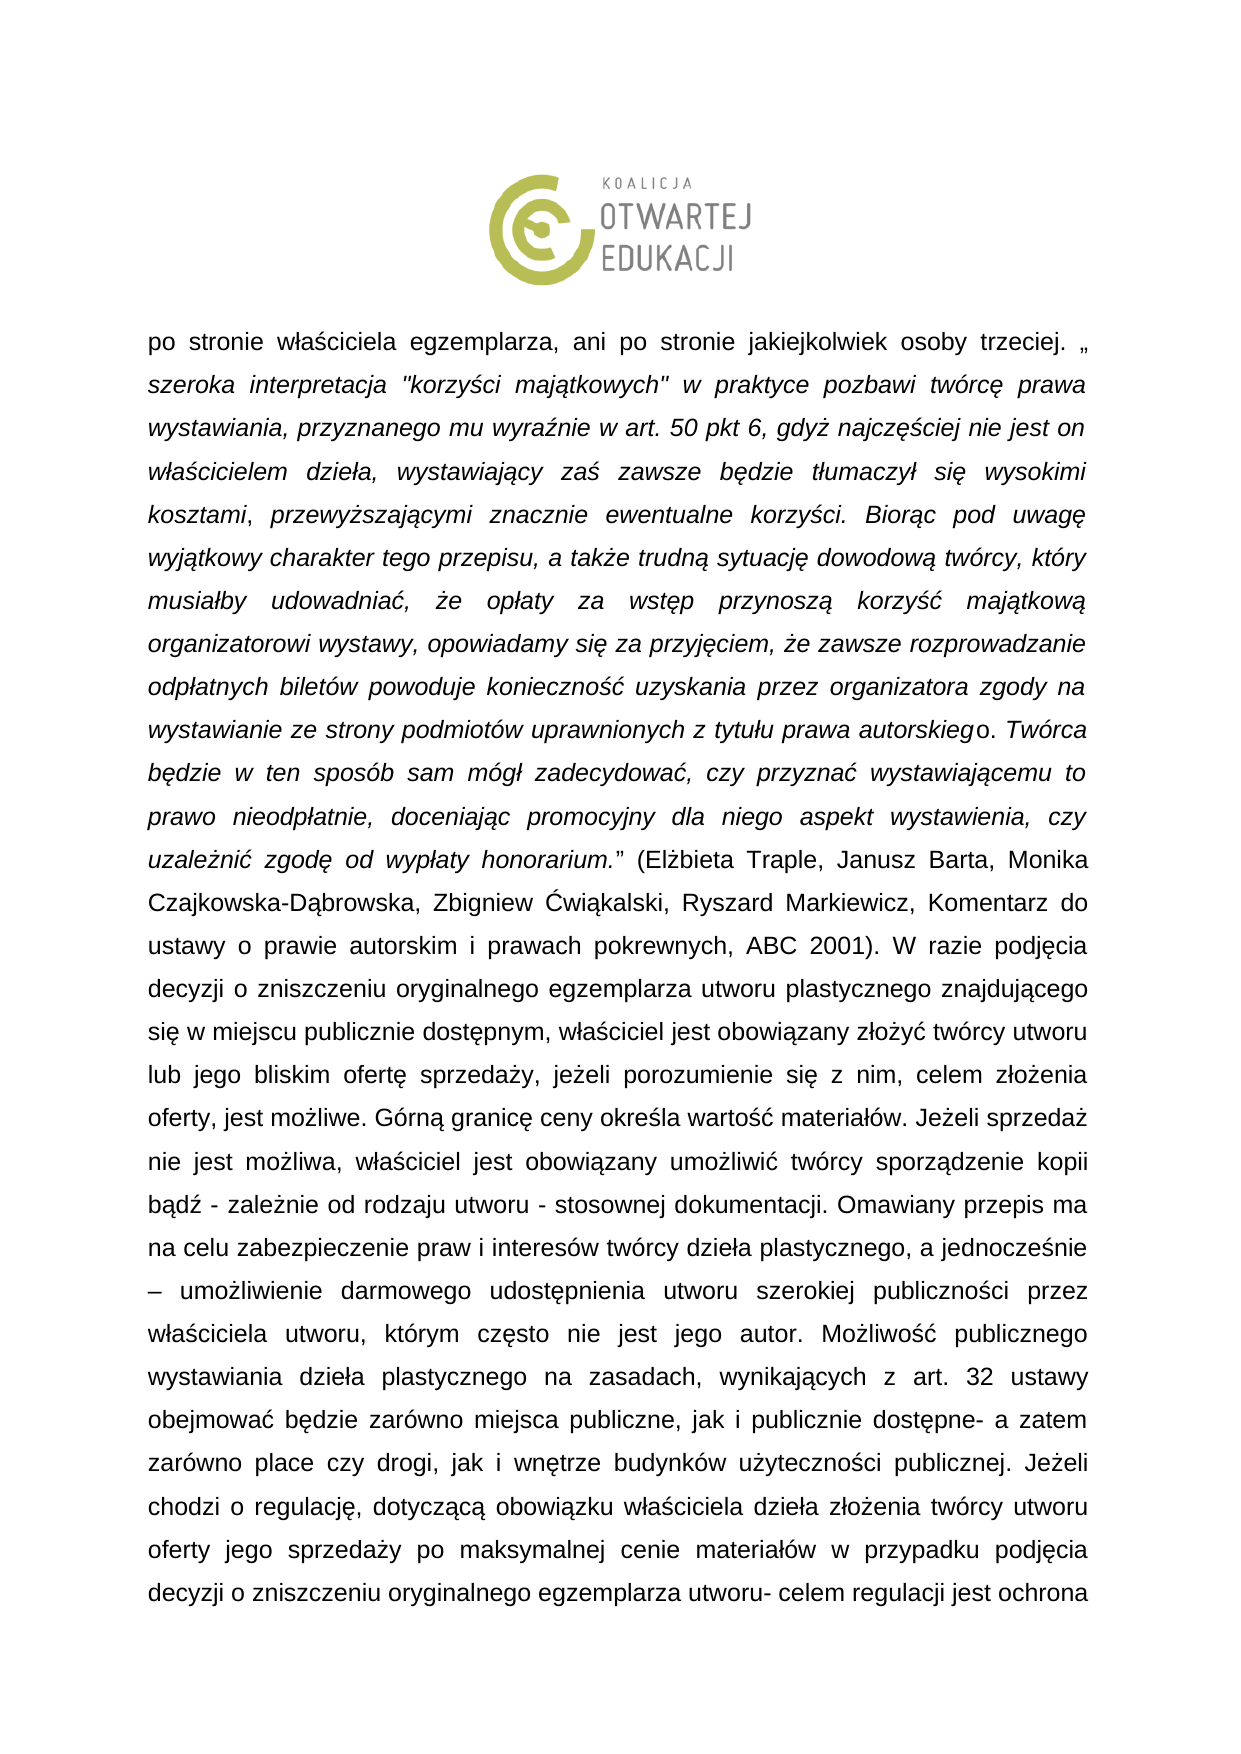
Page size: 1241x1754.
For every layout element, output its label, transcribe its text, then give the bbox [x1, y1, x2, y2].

text po stronie właściciela egzemplarza, ani po stronie jakiejkolwiek osoby trzeciej. „ szeroka interpretacja "korzyści majątkowych" w praktyce pozbawi twórcę prawa wystawiania, przyznanego mu wyraźnie w art. 50 pkt 6, gdyż najczęściej nie jest on właścicielem dzieła, wystawiający zaś zawsze będzie tłumaczył się wysokimi kosztami, przewyższającymi znacznie ewentualne korzyści. Biorąc pod uwagę wyjątkowy charakter tego przepisu, a także trudną sytuację dowodową twórcy, który musiałby udowadniać, że opłaty za wstęp przynoszą korzyść majątkową organizatorowi wystawy, opowiadamy się za przyjęciem, że zawsze rozprowadzanie odpłatnych biletów powoduje konieczność uzyskania przez organizatora zgody na wystawianie ze strony podmiotów uprawnionych z tytułu prawa autorskiego. Twórca będzie w ten sposób sam mógł zadecydować, czy przyznać wystawiającemu to prawo nieodpłatnie, doceniając promocyjny dla niego aspekt wystawienia, czy uzależnić zgodę od wypłaty honorarium.” (Elżbieta Traple, Janusz Barta, Monika Czajkowska-Dąbrowska, Zbigniew Ćwiąkalski, Ryszard Markiewicz, Komentarz do ustawy o prawie autorskim i prawach pokrewnych, ABC 2001). W razie podjęcia decyzji o zniszczeniu oryginalnego egzemplarza utworu plastycznego znajdującego się w miejscu publicznie dostępnym, właściciel jest obowiązany złożyć twórcy utworu lub jego bliskim ofertę sprzedaży, jeżeli porozumienie się z nim, celem złożenia oferty, jest możliwe. Górną granicę ceny określa wartość materiałów. Jeżeli sprzedaż nie jest możliwa, właściciel jest obowiązany umożliwić twórcy sporządzenie kopii bądź - zależnie od rodzaju utworu - stosownej dokumentacji. Omawiany przepis ma na celu zabezpieczenie praw i interesów twórcy dzieła plastycznego, a jednocześnie – umożliwienie darmowego udostępnienia utworu szerokiej publiczności przez właściciela utworu, którym często nie jest jego autor. Możliwość publicznego wystawiania dzieła plastycznego na zasadach, wynikających z art. 32 ustawy obejmować będzie zarówno miejsca publiczne, jak i publicznie dostępne- a zatem zarówno place czy drogi, jak i wnętrze budynków użyteczności publicznej. Jeżeli chodzi o regulację, dotyczącą obowiązku właściciela dzieła złożenia twórcy utworu oferty jego sprzedaży po maksymalnej cenie materiałów w przypadku podjęcia decyzji o zniszczeniu oryginalnego egzemplarza utworu- celem regulacji jest ochrona [146, 327, 1089, 1607]
picture [487, 173, 753, 286]
